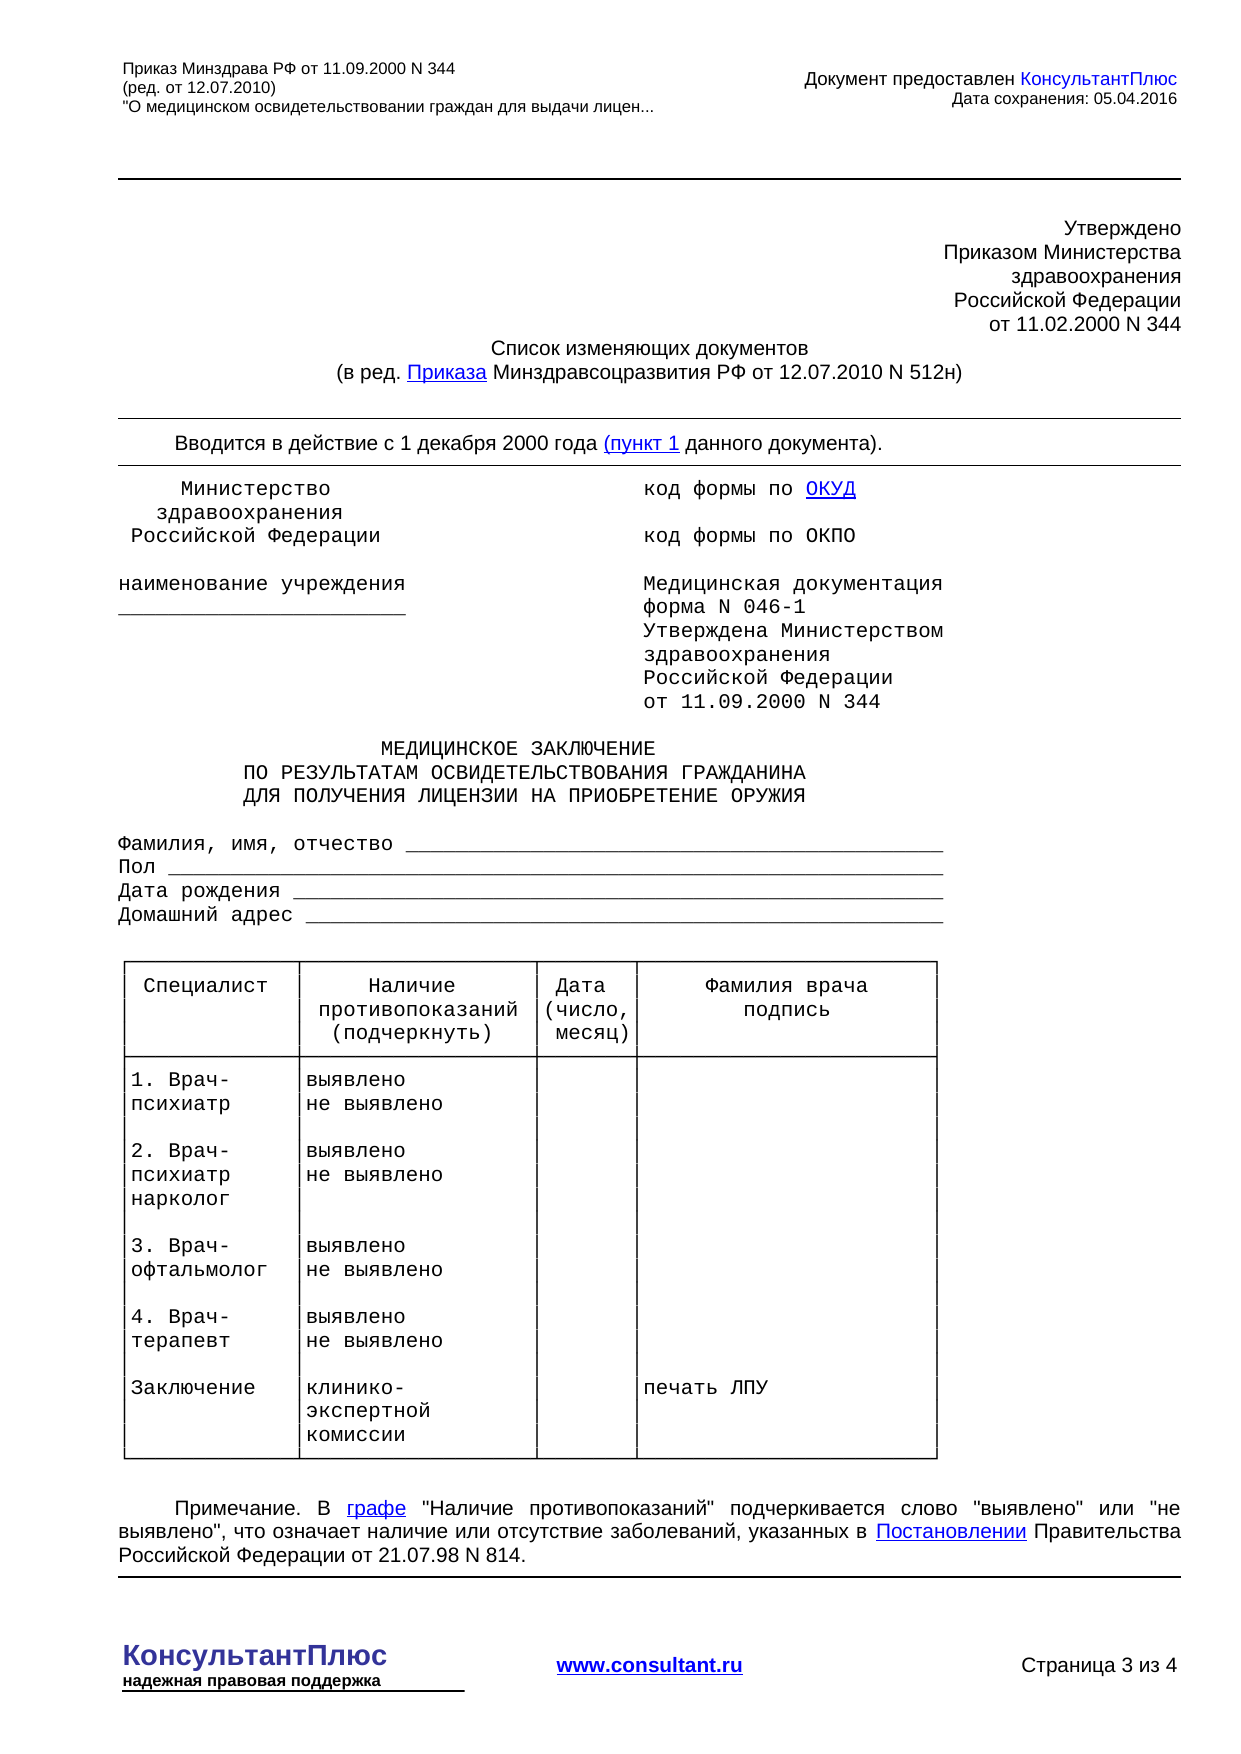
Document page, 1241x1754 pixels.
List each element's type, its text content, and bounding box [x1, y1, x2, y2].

text │4. Врач- │выявлено │ │ │ [937, 1306, 1181, 1329]
text │Заключение │клинико- │ │печать ЛПУ │ [537, 1377, 636, 1401]
text │психиатр │не выявлено │ │ │ [118, 1164, 1181, 1188]
text │терапевт │не выявлено │ │ │ [118, 1329, 1181, 1353]
text здравоохранения [118, 502, 1181, 525]
text │ Специалист │ Наличие │ Дата │ Фамилия врача │ [537, 975, 636, 998]
text │ │ │ │ │ [637, 1117, 936, 1140]
text Дата рождения ____________________________________________________ [118, 880, 1181, 904]
text │нарколог │ │ │ │ [937, 1188, 1181, 1211]
text │ │экспертной │ │ │ [118, 1401, 1181, 1424]
text Домашний адрес ___________________________________________________ [118, 904, 1181, 927]
text │3. Врач- │выявлено │ │ │ [118, 1235, 1181, 1259]
text Список изменяющих документов [118, 336, 1181, 359]
text ├─────────────┼──────────────────┼───────┼───────────────────────┤ [125, 1046, 299, 1056]
text (в ред. Приказа Минздравсоцразвития РФ от 12.07.2010 N 512н) [118, 359, 1181, 383]
text Российской Федерации код формы по ОКПО [118, 525, 1181, 549]
text ├─────────────┼──────────────────┼───────┼───────────────────────┤ [300, 1046, 536, 1056]
text наименование учреждения Медицинская документация [118, 573, 1181, 596]
text │Заключение │клинико- │ │печать ЛПУ │ [637, 1377, 936, 1401]
text Примечание. В графе "Наличие противопоказаний" подчеркивается слово "выявлено" или "не выявлено", что означает наличие или отсутствие заболеваний, указанных в Постановлении Правительства Российской Федерации от 21.07.98 N 814. [118, 1495, 1181, 1567]
text │2. Врач- │выявлено │ │ │ [118, 1140, 1181, 1164]
text │4. Врач- │выявлено │ │ │ [125, 1306, 299, 1329]
text │психиатр │не выявлено │ │ │ [118, 1093, 1181, 1117]
text │нарколог │ │ │ │ [537, 1188, 636, 1211]
text │ │комиссии │ │ │ [118, 1424, 1181, 1448]
text ├─────────────┼──────────────────┼───────┼───────────────────────┤ [300, 1057, 536, 1069]
text Фамилия, имя, отчество ___________________________________________ [118, 833, 1181, 856]
text ПО РЕЗУЛЬТАТАМ ОСВИДЕТЕЛЬСТВОВАНИЯ ГРАЖДАНИНА [118, 762, 1181, 785]
text Утверждена Министерством [118, 620, 1181, 643]
text Министерство код формы по ОКУД [118, 478, 1181, 502]
text │офтальмолог │не выявлено │ │ │ [125, 1259, 299, 1282]
text │1. Врач- │выявлено │ │ │ [118, 1069, 1181, 1093]
text Приказом Министерства [118, 240, 1181, 264]
text │офтальмолог │не выявлено │ │ │ [300, 1259, 536, 1282]
text ├─────────────┼──────────────────┼───────┼───────────────────────┤ [125, 1057, 299, 1069]
text ├─────────────┼──────────────────┼───────┼───────────────────────┤ [937, 1046, 1181, 1069]
text │ │ │ │ │ [118, 1282, 1181, 1306]
text Пол ______________________________________________________________ [118, 856, 1181, 880]
text ДЛЯ ПОЛУЧЕНИЯ ЛИЦЕНЗИИ НА ПРИОБРЕТЕНИЕ ОРУЖИЯ [118, 785, 1181, 809]
text │ │ │ │ │ [937, 1117, 1181, 1140]
text │Заключение │клинико- │ │печать ЛПУ │ [300, 1377, 536, 1401]
text │ Специалист │ Наличие │ Дата │ Фамилия врача │ [637, 975, 936, 998]
text │Заключение │клинико- │ │печать ЛПУ │ [937, 1377, 1181, 1401]
text │ │ противопоказаний │(число,│ подпись │ [118, 998, 1181, 1022]
text ├─────────────┼──────────────────┼───────┼───────────────────────┤ [637, 1057, 936, 1069]
text │нарколог │ │ │ │ [637, 1188, 936, 1211]
text │ │ │ │ │ [118, 1211, 1181, 1235]
text │нарколог │ │ │ │ [300, 1188, 536, 1211]
text │4. Врач- │выявлено │ │ │ [300, 1306, 536, 1329]
text │4. Врач- │выявлено │ │ │ [637, 1306, 936, 1329]
text │ Специалист │ Наличие │ Дата │ Фамилия врача │ [300, 975, 536, 998]
text │ Специалист │ Наличие │ Дата │ Фамилия врача │ [125, 975, 299, 998]
text │ │ (подчеркнуть) │ месяц)│ │ [118, 1022, 1181, 1046]
text здравоохранения [118, 643, 1181, 667]
text │ Специалист │ Наличие │ Дата │ Фамилия врача │ [937, 975, 1181, 998]
text │4. Врач- │выявлено │ │ │ [537, 1306, 636, 1329]
text └─────────────┴──────────────────┴───────┴───────────────────────┘ [118, 1448, 1181, 1471]
text │офтальмолог │не выявлено │ │ │ [537, 1259, 636, 1282]
text │ │ │ │ │ [537, 1117, 636, 1140]
text │офтальмолог │не выявлено │ │ │ [937, 1259, 1181, 1282]
text здравоохранения [118, 264, 1181, 288]
text Утверждено [118, 216, 1181, 240]
text _______________________ форма N 046-1 [118, 596, 1181, 620]
text │нарколог │ │ │ │ [125, 1188, 299, 1211]
text от 11.02.2000 N 344 [118, 312, 1181, 336]
text │Заключение │клинико- │ │печать ЛПУ │ [125, 1377, 299, 1401]
text │офтальмолог │не выявлено │ │ │ [637, 1259, 936, 1282]
text Российской Федерации [118, 288, 1181, 312]
text Вводится в действие с 1 декабря 2000 года (пункт 1 данного документа). [118, 431, 1181, 455]
text │ │ │ │ │ [300, 1117, 536, 1140]
text Российской Федерации [118, 667, 1181, 691]
text ┌─────────────┬──────────────────┬───────┬───────────────────────┐ [118, 951, 1181, 975]
text ├─────────────┼──────────────────┼───────┼───────────────────────┤ [637, 1046, 936, 1056]
text от 11.09.2000 N 344 [118, 691, 1181, 714]
text │ │ │ │ │ [118, 1353, 1181, 1377]
text МЕДИЦИНСКОЕ ЗАКЛЮЧЕНИЕ [118, 738, 1181, 762]
text │ │ │ │ │ [125, 1117, 299, 1140]
